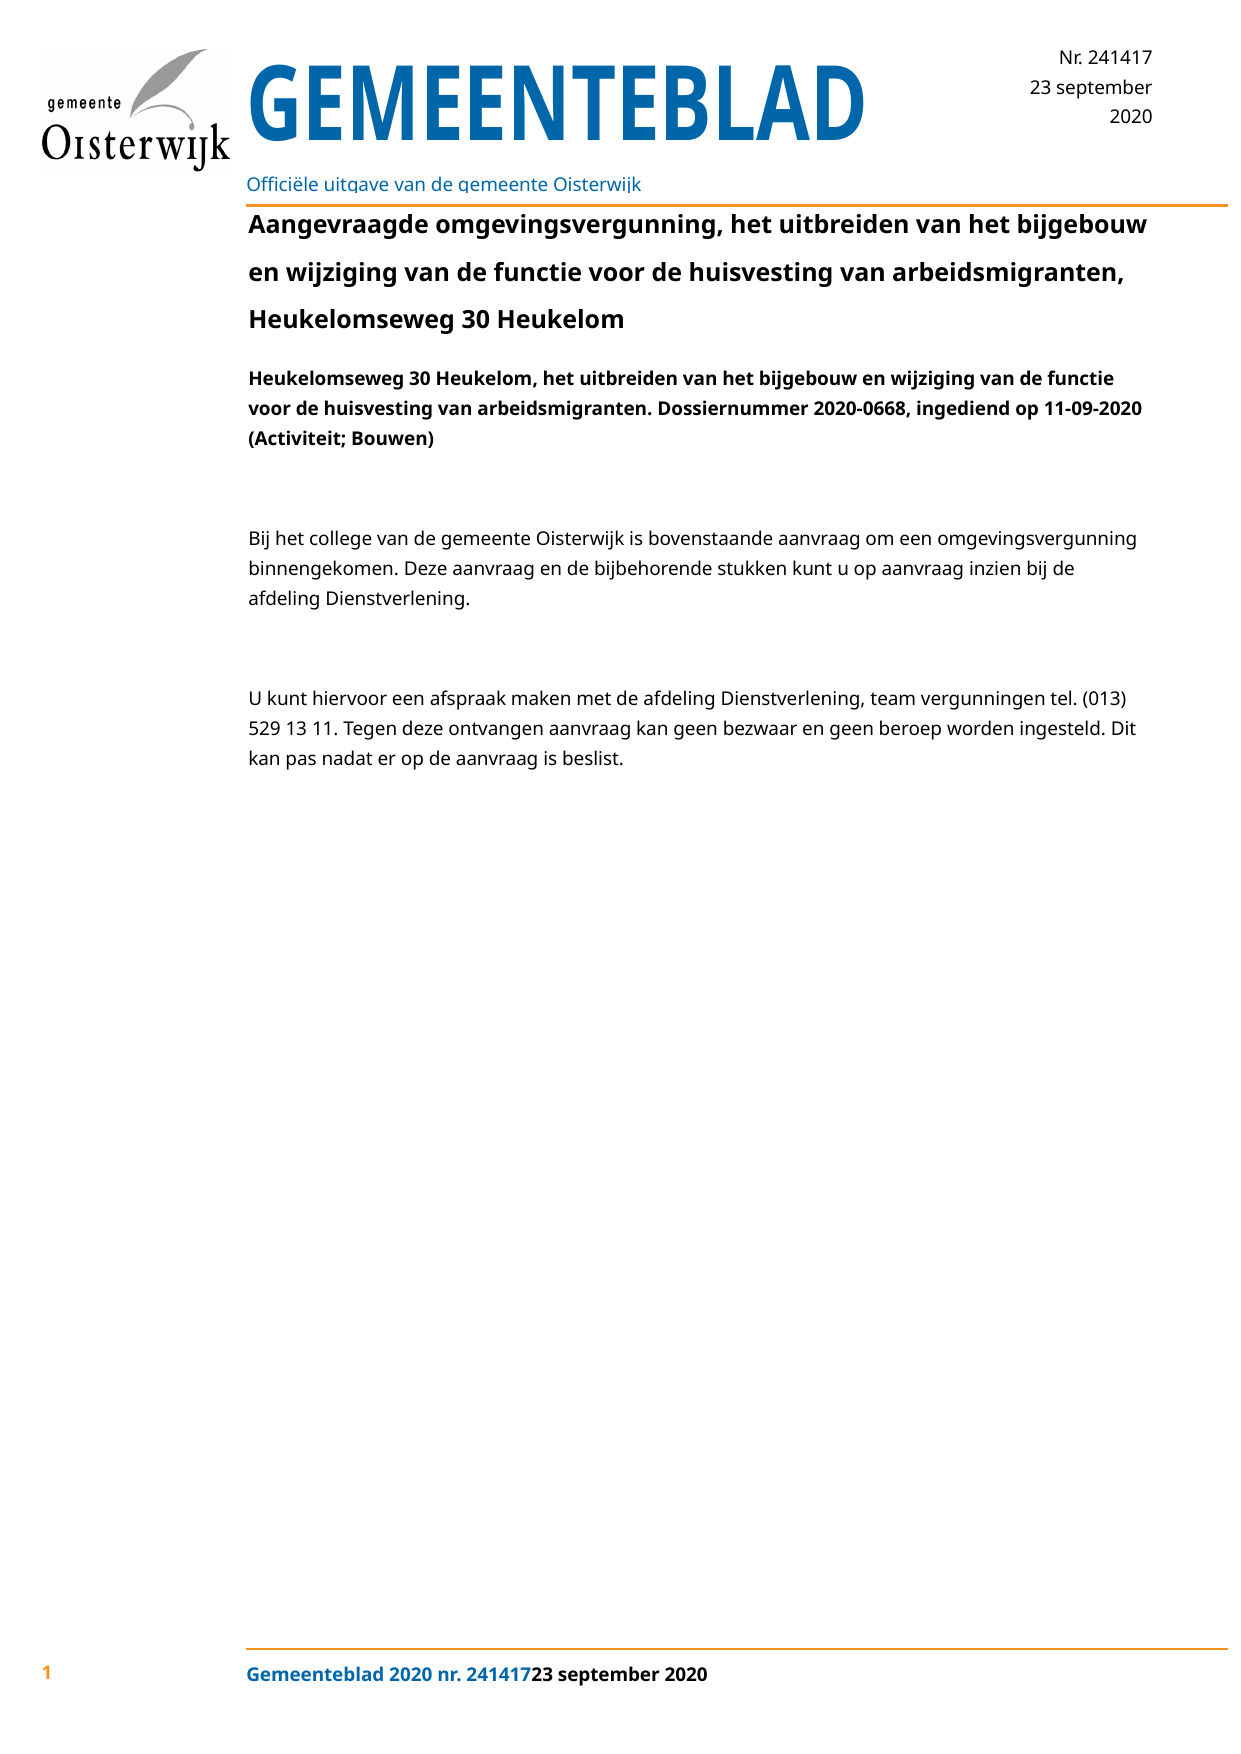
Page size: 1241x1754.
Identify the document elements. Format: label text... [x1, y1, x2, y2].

text Heukelomseweg 30 Heukelom, het uitbreiden van het bijgebouw en wijziging van de functie voor de huisvesting van arbeidsmigranten. Dossiernummer 2020-0668, ingediend op 11-09-2020 (Activiteit; Bouwen) [248, 366, 1152, 450]
text Bij het college van de gemeente Oisterwijk is bovenstaande aanvraag om een omgevingsvergunning binnengekomen. Deze aanvraag en de bijbehorende stukken kunt u op aanvraag inzien bij de afdeling Dienstverlening. [248, 526, 1152, 610]
text Aangevraagde omgevingsvergunning, het uitbreiden van het bijgebouw en wijziging van de functie voor de huisvesting van arbeidsmigranten, Heukelomseweg 30 Heukelom [248, 207, 1152, 336]
text U kunt hiervoor een afspraak maken met de afdeling Dienstverlening, team vergunningen tel. (013) 529 13 11. Tegen deze ontvangen aanvraag kan geen bezwaar en geen beroep worden ingesteld. Dit kan pas nadat er op de aanvraag is beslist. [248, 686, 1152, 770]
picture [41, 47, 231, 172]
